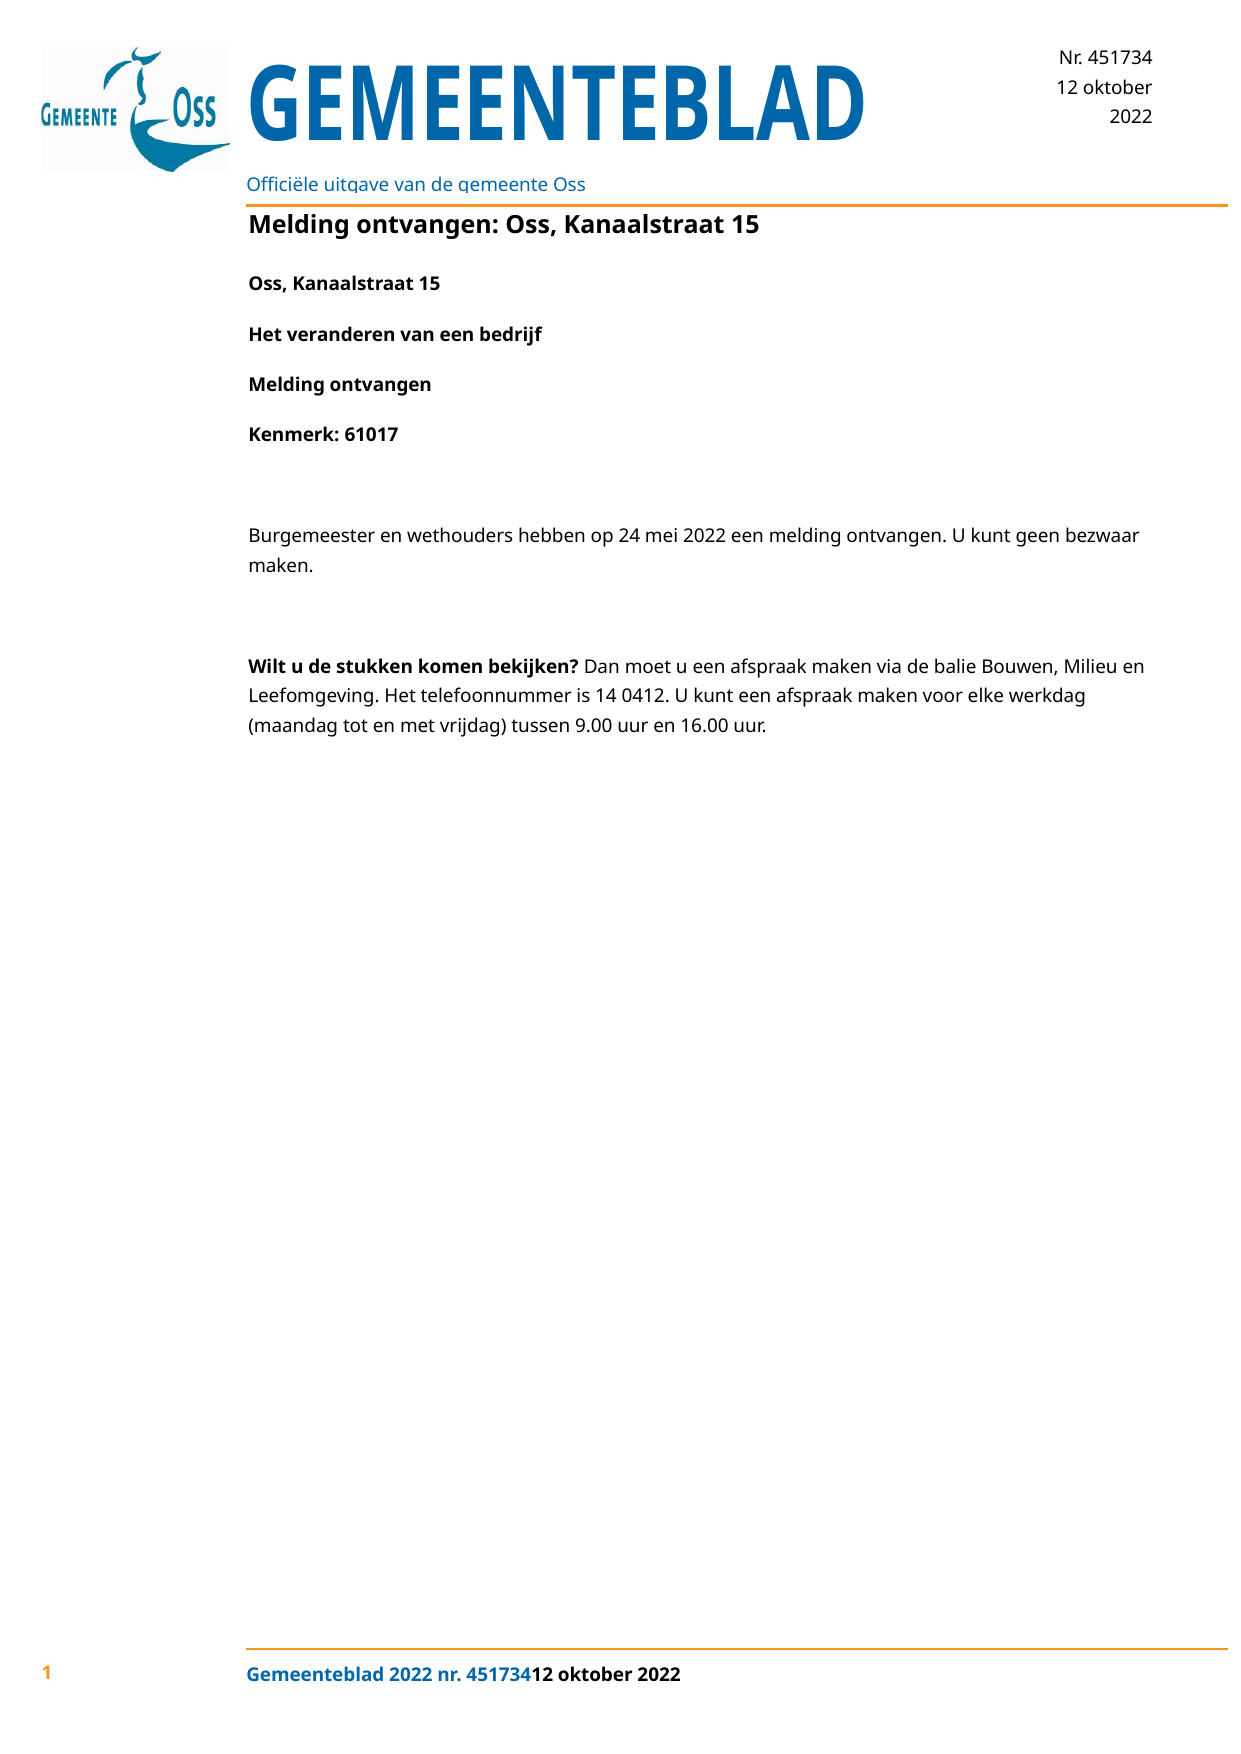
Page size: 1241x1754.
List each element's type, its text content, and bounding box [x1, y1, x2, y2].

text Kenmerk: 61017 [248, 422, 1152, 447]
picture [41, 47, 231, 172]
text Oss, Kanaalstraat 15 [248, 270, 1152, 296]
text Melding ontvangen [248, 371, 1152, 397]
text Melding ontvangen: Oss, Kanaalstraat 15 [248, 207, 1152, 241]
text Wilt u de stukken komen bekijken? Dan moet u een afspraak maken via de balie Bouwen, Milieu en Leefomgeving. Het telefoonnummer is 14 0412. U kunt een afspraak maken voor elke werkdag (maandag tot en met vrijdag) tussen 9.00 uur en 16.00 uur. [248, 653, 1152, 738]
text Burgemeester en wethouders hebben op 24 mei 2022 een melding ontvangen. U kunt geen bezwaar maken. [248, 522, 1152, 578]
text Het veranderen van een bedrijf [248, 321, 1152, 346]
